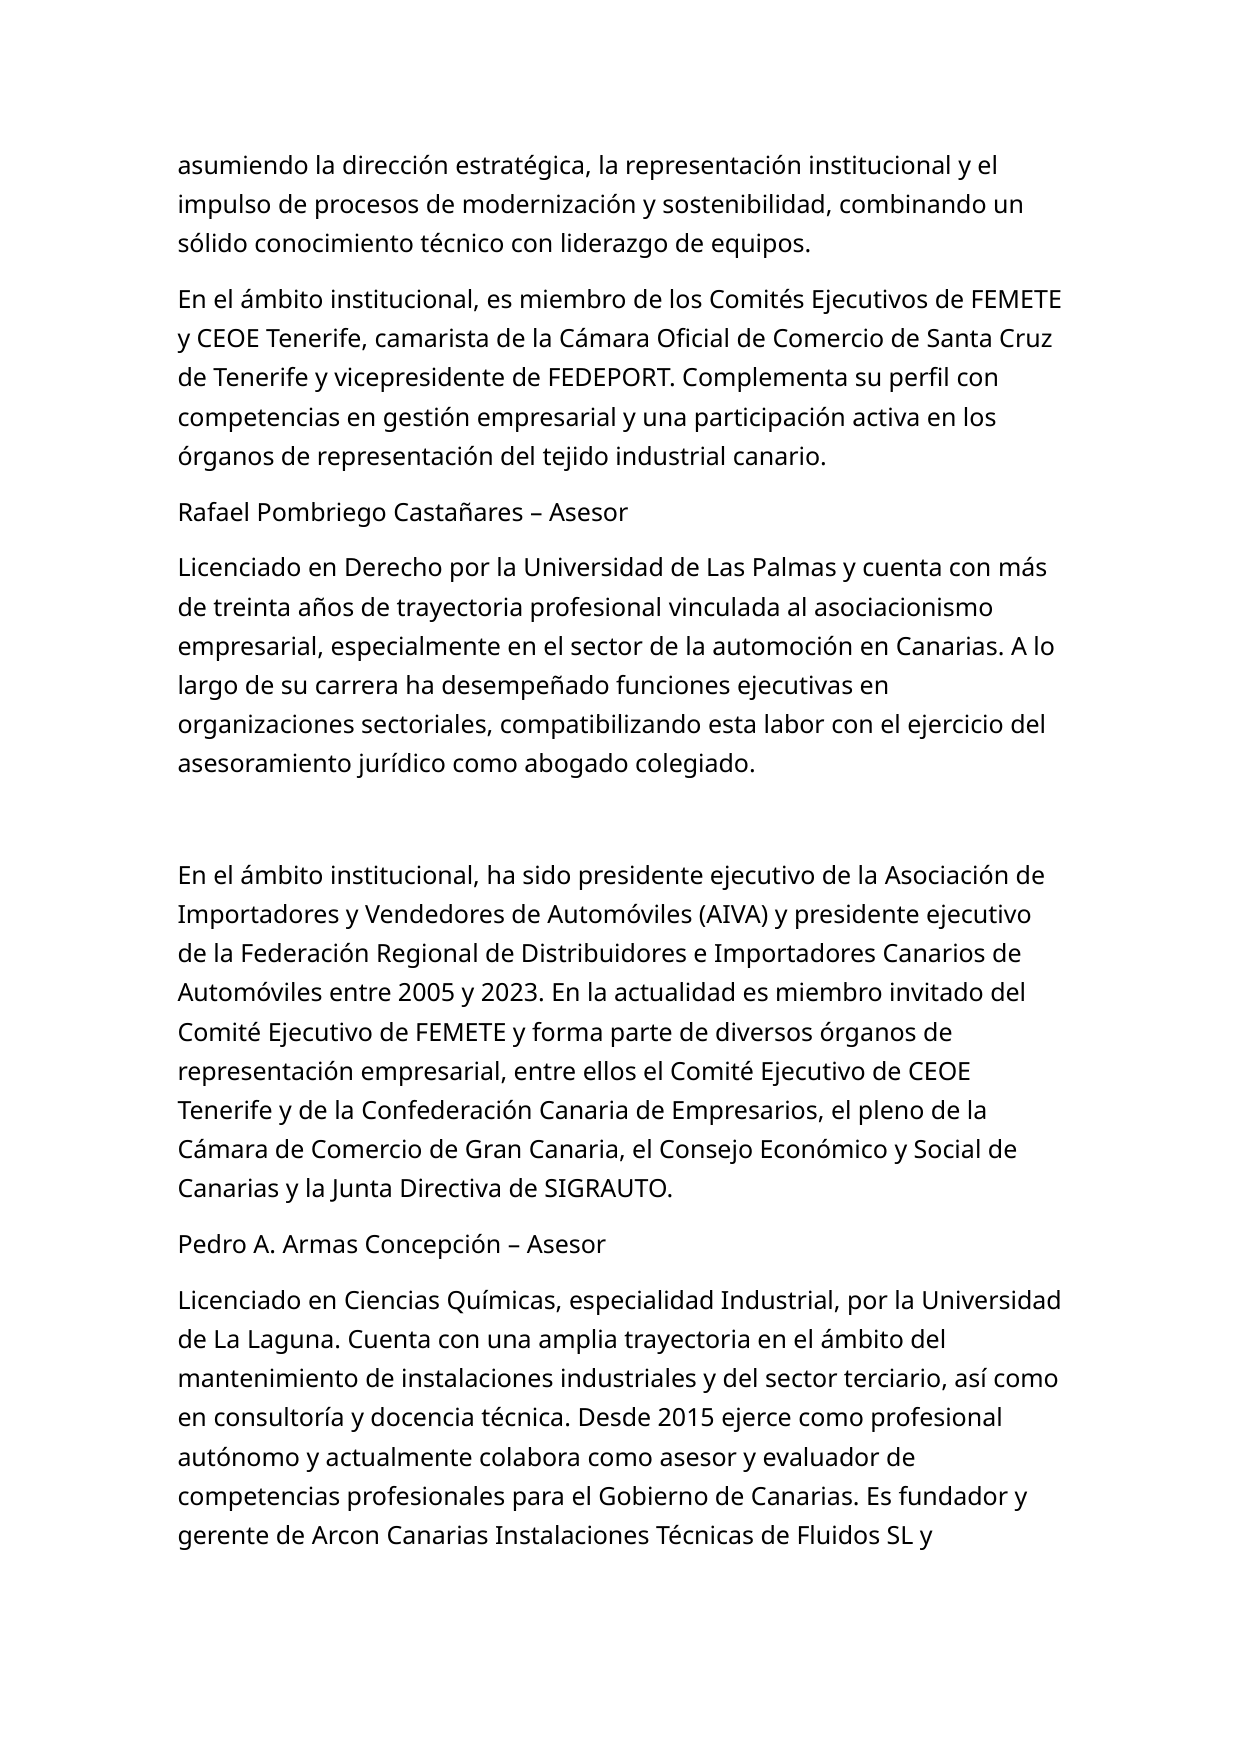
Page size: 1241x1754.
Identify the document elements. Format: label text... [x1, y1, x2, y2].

text Pedro A. Armas Concepción – Asesor [177, 1227, 1063, 1261]
text Licenciado en Derecho por la Universidad de Las Palmas y cuenta con más de treinta años de trayectoria profesional vinculada al asociacionismo empresarial, especialmente en el sector de la automoción en Canarias. A lo largo de su carrera ha desempeñado funciones ejecutivas en organizaciones sectoriales, compatibilizando esta labor con el ejercicio del asesoramiento jurídico como abogado colegiado. [177, 550, 1063, 780]
text asumiendo la dirección estratégica, la representación institucional y el impulso de procesos de modernización y sostenibilidad, combinando un sólido conocimiento técnico con liderazgo de equipos. [177, 148, 1063, 260]
text Licenciado en Ciencias Químicas, especialidad Industrial, por la Universidad de La Laguna. Cuenta con una amplia trayectoria en el ámbito del mantenimiento de instalaciones industriales y del sector terciario, así como en consultoría y docencia técnica. Desde 2015 ejerce como profesional autónomo y actualmente colabora como asesor y evaluador de competencias profesionales para el Gobierno de Canarias. Es fundador y gerente de Arcon Canarias Instalaciones Técnicas de Fluidos SL y [177, 1283, 1063, 1552]
text Rafael Pombriego Castañares – Asesor [177, 494, 1063, 528]
text En el ámbito institucional, ha sido presidente ejecutivo de la Asociación de Importadores y Vendedores de Automóviles (AIVA) y presidente ejecutivo de la Federación Regional de Distribuidores e Importadores Canarios de Automóviles entre 2005 y 2023. En la actualidad es miembro invitado del Comité Ejecutivo de FEMETE y forma parte de diversos órganos de representación empresarial, entre ellos el Comité Ejecutivo de CEOE Tenerife y de la Confederación Canaria de Empresarios, el pleno de la Cámara de Comercio de Gran Canaria, el Consejo Económico y Social de Canarias y la Junta Directiva de SIGRAUTO. [177, 858, 1063, 1205]
text En el ámbito institucional, es miembro de los Comités Ejecutivos de FEMETE y CEOE Tenerife, camarista de la Cámara Oficial de Comercio de Santa Cruz de Tenerife y vicepresidente de FEDEPORT. Complementa su perfil con competencias en gestión empresarial y una participación activa en los órganos de representación del tejido industrial canario. [177, 282, 1063, 472]
